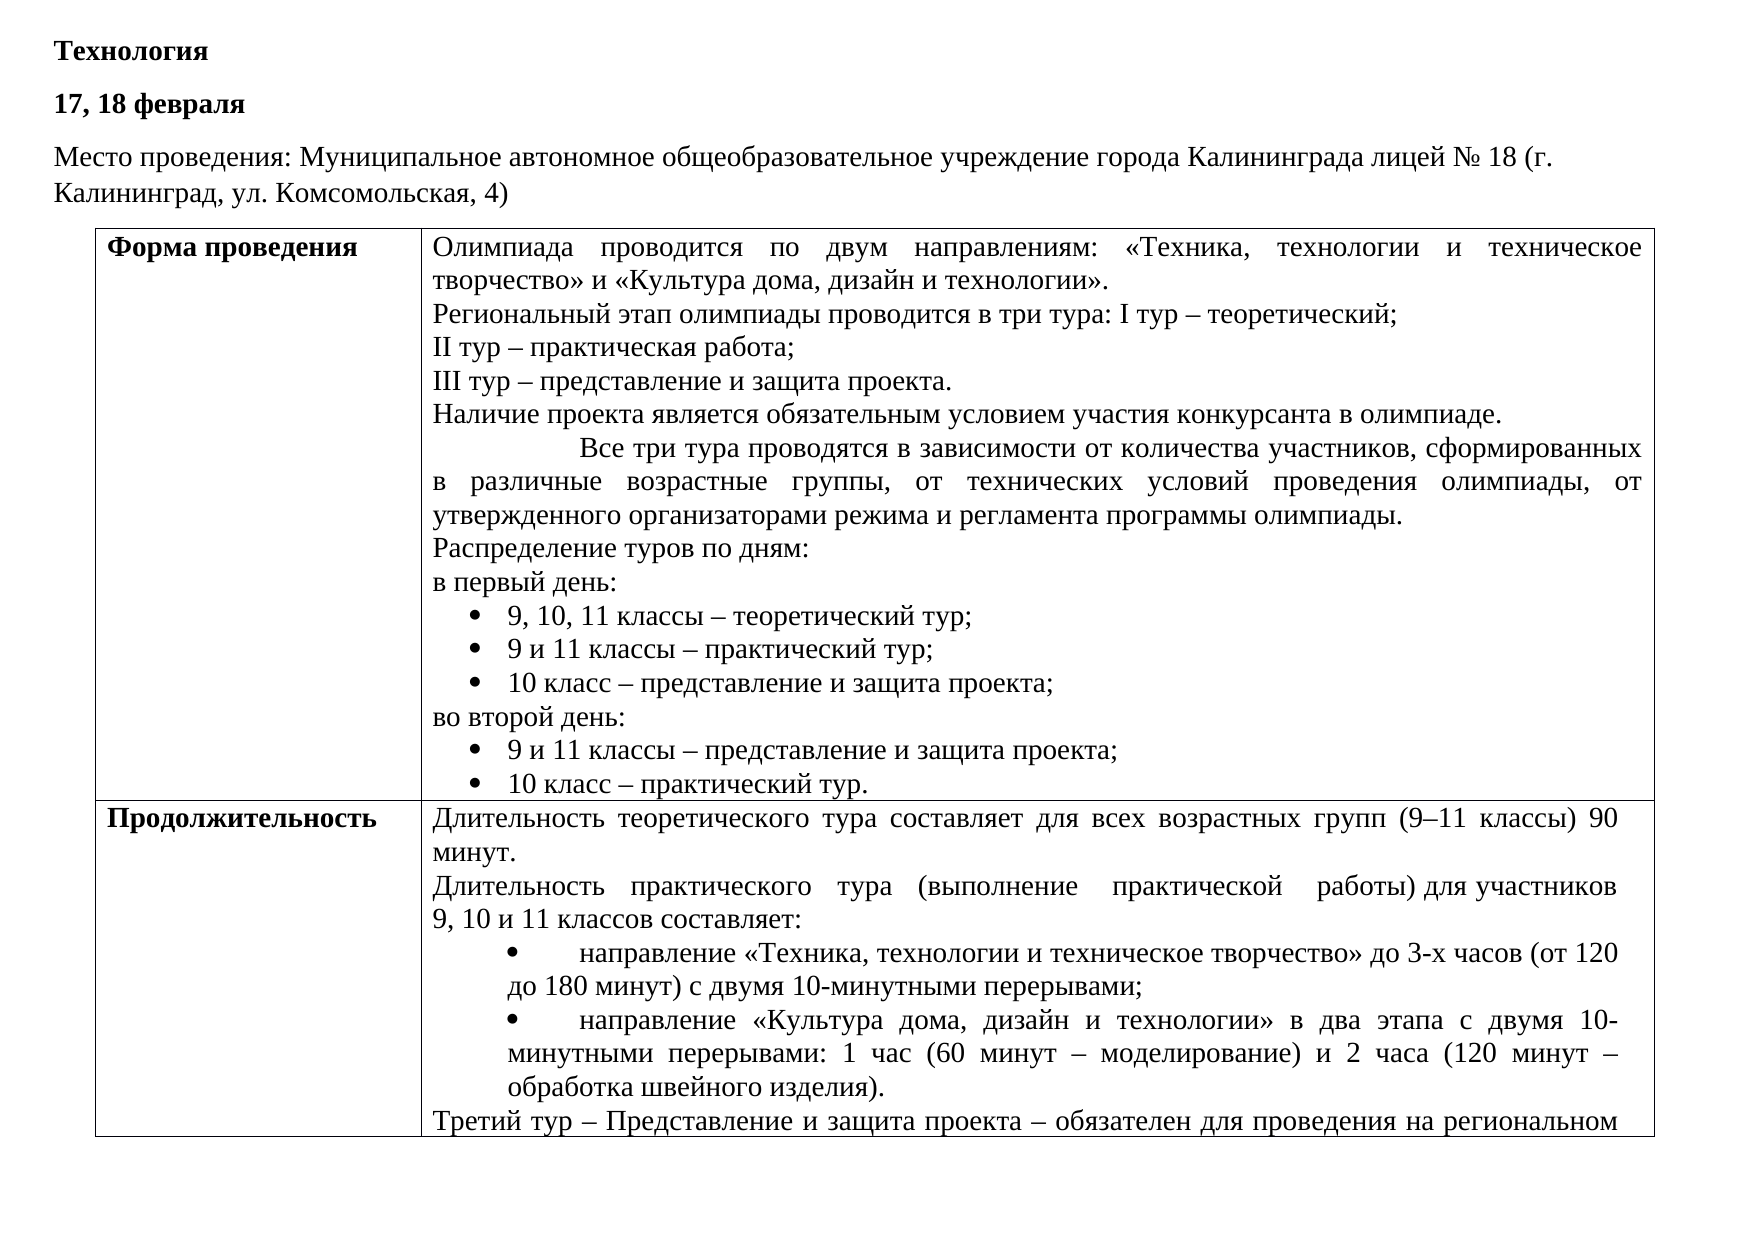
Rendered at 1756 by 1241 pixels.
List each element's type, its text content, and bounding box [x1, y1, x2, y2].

table_cell Продолжительность [96, 801, 421, 1136]
table_cell Длительность теоретического тура составляет для всех возрастных групп (9–11 классы) 90 минут. Длительность практического тура (выполнение практической работы) для участников 9, 10 и 11 классов составляет: направление «Техника, технологии и техническое творчество» до 3-х часов (от 120 до 180 минут) с двумя 10-минутными перерывами; направление «Культура дома, дизайн и технологии» в два этапа с двумя 10- минутными перерывами: 1 час (60 минут – моделирование) и 2 часа (120 минут – обработка швейного изделия). Третий тур – Представление и защита проекта – обязателен для проведения на региональном [422, 801, 1654, 1136]
table_header Форма проведения [96, 229, 421, 799]
text Место проведения: Муниципальное автономное общеобразовательное учреждение города Калининграда лицей № 18 (г. Калининград, ул. Комсомольская, 4) [53, 139, 1695, 208]
text Технология [53, 33, 1695, 67]
table_header Олимпиада проводится по двум направлениям: «Техника, технологии и техническое творчество» и «Культура дома, дизайн и технологии». Региональный этап олимпиады проводится в три тура: I тур – теоретический; II тур – практическая работа; III тур – представление и защита проекта. Наличие проекта является обязательным условием участия конкурсанта в олимпиаде. Все три тура проводятся в зависимости от количества участников, сформированных в различные возрастные группы, от технических условий проведения олимпиады, от утвержденного организаторами режима и регламента программы олимпиады. Распределение туров по дням: в первый день: 9, 10, 11 классы – теоретический тур; 9 и 11 классы – практический тур; 10 класс – представление и защита проекта; во второй день: 9 и 11 классы – представление и защита проекта; 10 класс – практический тур. [422, 229, 1654, 799]
text 17, 18 февраля [53, 86, 1695, 119]
